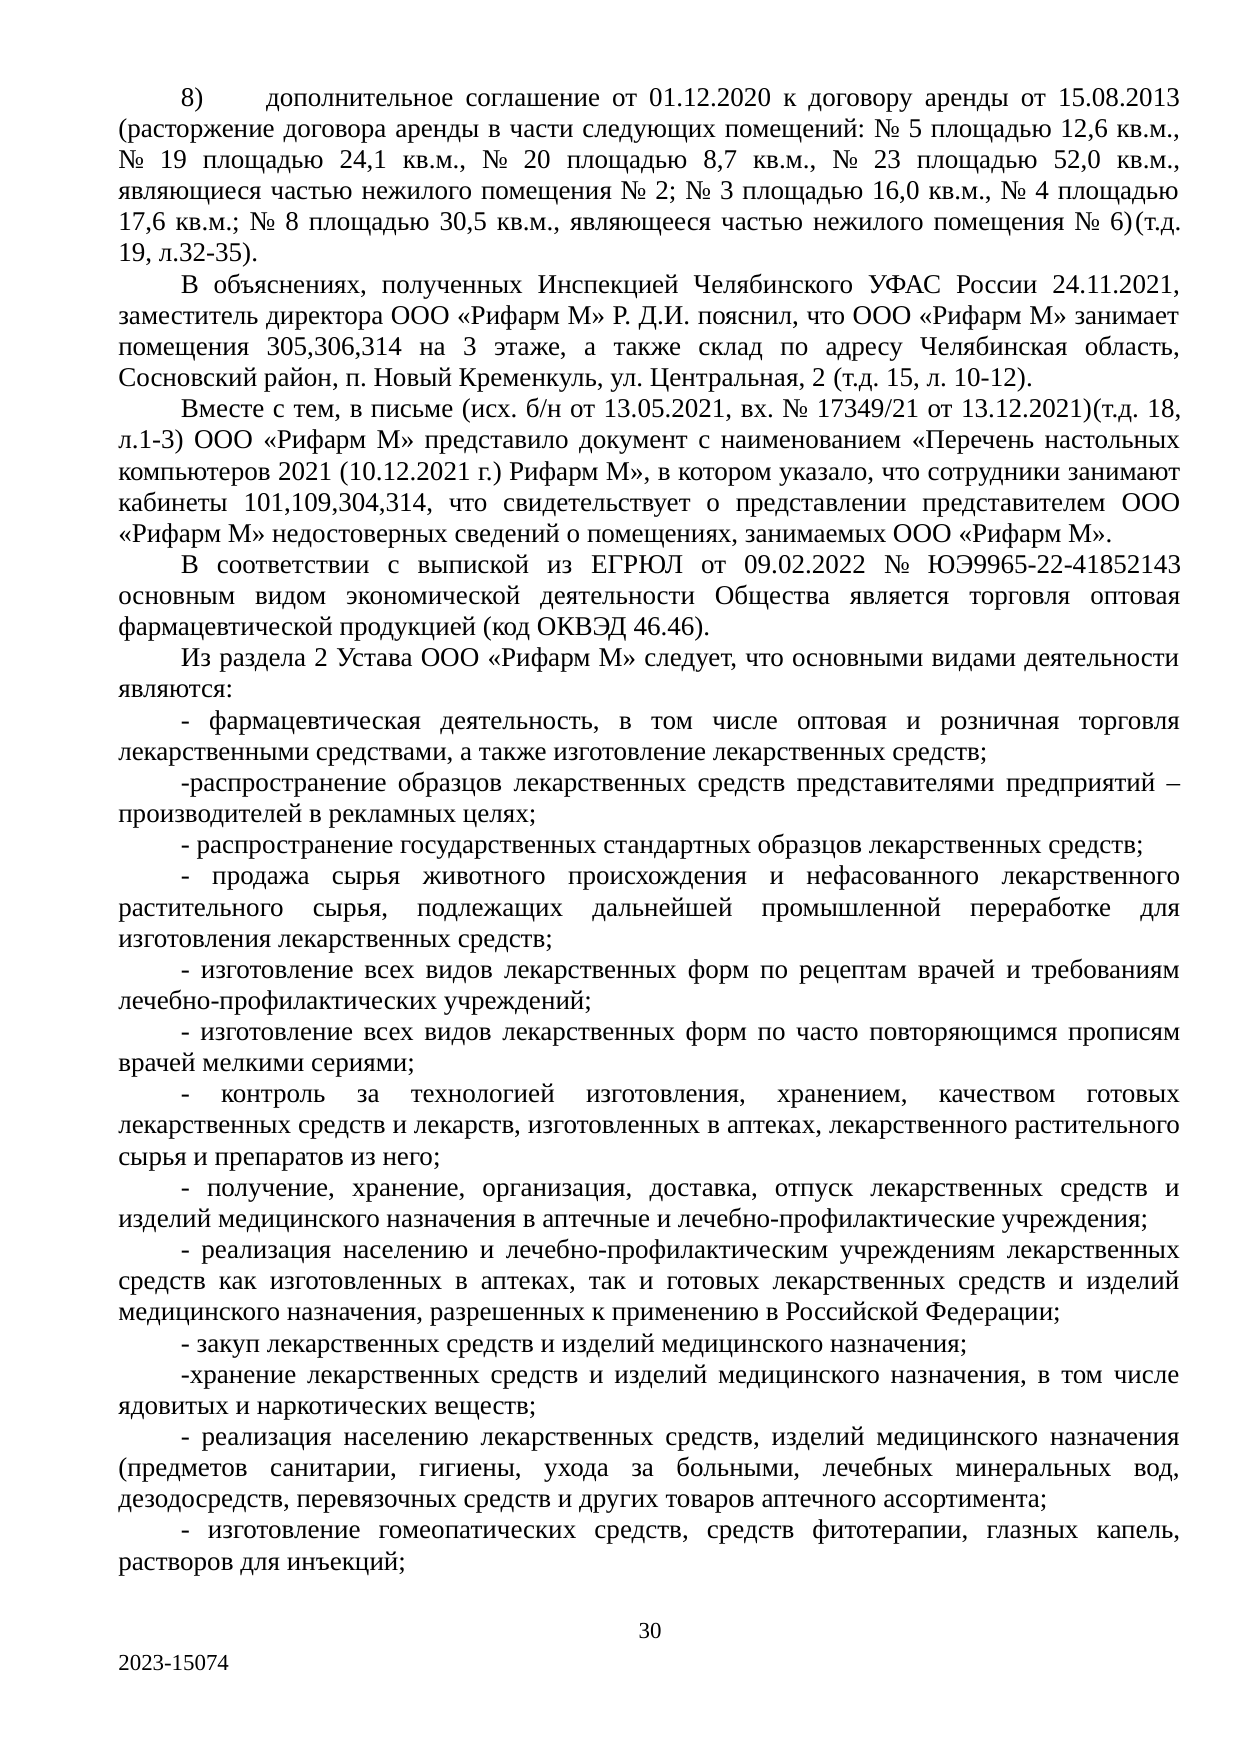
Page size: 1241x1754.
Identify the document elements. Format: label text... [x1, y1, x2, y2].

text - продажа сырья животного происхождения и нефасованного лекарственного растительного сырья, подлежащих дальнейшей промышленной переработке для изготовления лекарственных средств; [118, 859, 1181, 953]
text - реализация населению и лечебно-профилактическим учреждениям лекарственных средств как изготовленных в аптеках, так и готовых лекарственных средств и изделий медицинского назначения, разрешенных к применению в Российской Федерации; [118, 1233, 1181, 1327]
text Из раздела 2 Устава ООО «Рифарм М» следует, что основными видами деятельности являются: [118, 641, 1181, 704]
text - реализация населению лекарственных средств, изделий медицинского назначения (предметов санитарии, гигиены, ухода за больными, лечебных минеральных вод, дезодосредств, перевязочных средств и других товаров аптечного ассортимента; [118, 1420, 1181, 1513]
text В соответствии с выпиской из ЕГРЮЛ от 09.02.2022 № ЮЭ9965-22-41852143 основным видом экономической деятельности Общества является торговля оптовая фармацевтической продукцией (код ОКВЭД 46.46). [118, 548, 1181, 641]
text - фармацевтическая деятельность, в том числе оптовая и розничная торговля лекарственными средствами, а также изготовление лекарственных средств; [118, 704, 1181, 766]
text - изготовление гомеопатических средств, средств фитотерапии, глазных капель, растворов для инъекций; [118, 1513, 1181, 1576]
text - распространение государственных стандартных образцов лекарственных средств; [118, 828, 1181, 859]
text -хранение лекарственных средств и изделий медицинского назначения, в том числе ядовитых и наркотических веществ; [118, 1358, 1181, 1420]
text - закуп лекарственных средств и изделий медицинского назначения; [118, 1327, 1181, 1358]
text - изготовление всех видов лекарственных форм по часто повторяющимся прописям врачей мелкими сериями; [118, 1015, 1181, 1077]
text Вместе с тем, в письме (исх. б/н от 13.05.2021, вх. № 17349/21 от 13.12.2021)(т.д. 18, л.1-3) ООО «Рифарм М» представило документ с наименованием «Перечень настольных компьютеров 2021 (10.12.2021 г.) Рифарм М», в котором указало, что сотрудники занимают кабинеты 101,109,304,314, что свидетельствует о представлении представителем ООО «Рифарм М» недостоверных сведений о помещениях, занимаемых ООО «Рифарм М». [118, 392, 1181, 548]
text В объяснениях, полученных Инспекцией Челябинского УФАС России 24.11.2021, заместитель директора ООО «Рифарм М» Р. Д.И. пояснил, что ООО «Рифарм М» занимает помещения 305,306,314 на 3 этаже, а также склад по адресу Челябинская область, Сосновский район, п. Новый Кременкуль, ул. Центральная, 2 (т.д. 15, л. 10-12). [118, 268, 1181, 392]
text -распространение образцов лекарственных средств представителями предприятий – производителей в рекламных целях; [118, 766, 1181, 828]
text - изготовление всех видов лекарственных форм по рецептам врачей и требованиям лечебно-профилактических учреждений; [118, 953, 1181, 1015]
text 8) дополнительное соглашение от 01.12.2020 к договору аренды от 15.08.2013 (расторжение договора аренды в части следующих помещений: № 5 площадью 12,6 кв.м., № 19 площадью 24,1 кв.м., № 20 площадью 8,7 кв.м., № 23 площадью 52,0 кв.м., являющиеся частью нежилого помещения № 2; № 3 площадью 16,0 кв.м., № 4 площадью 17,6 кв.м.; № 8 площадью 30,5 кв.м., являющееся частью нежилого помещения № 6)(т.д. 19, л.32-35). [118, 81, 1181, 268]
text - контроль за технологией изготовления, хранением, качеством готовых лекарственных средств и лекарств, изготовленных в аптеках, лекарственного растительного сырья и препаратов из него; [118, 1077, 1181, 1171]
text - получение, хранение, организация, доставка, отпуск лекарственных средств и изделий медицинского назначения в аптечные и лечебно-профилактические учреждения; [118, 1171, 1181, 1233]
